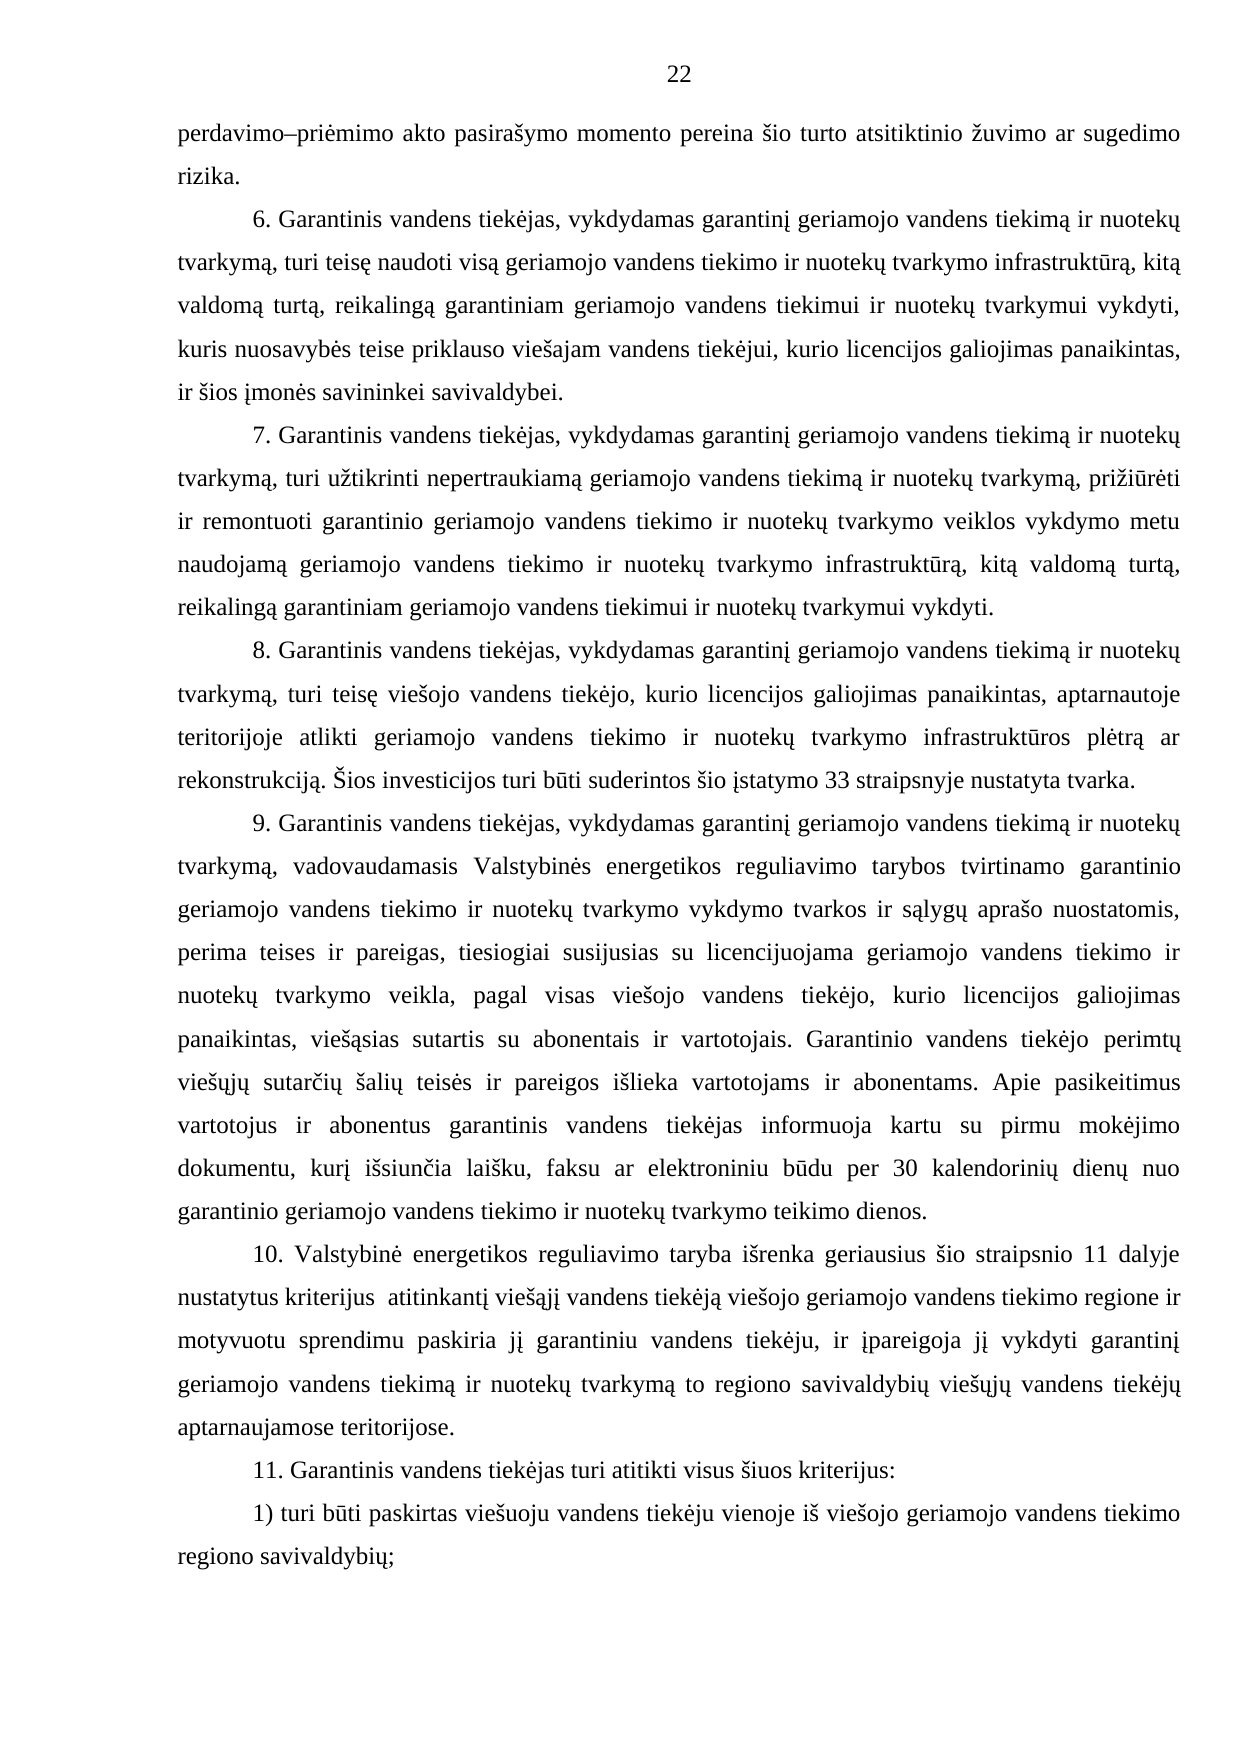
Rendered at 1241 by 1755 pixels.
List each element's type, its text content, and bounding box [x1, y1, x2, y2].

text 7. Garantinis vandens tiekėjas, vykdydamas garantinį geriamojo vandens tiekimą ir nuotekų tvarkymą, turi užtikrinti nepertraukiamą geriamojo vandens tiekimą ir nuotekų tvarkymą, prižiūrėti ir remontuoti garantinio geriamojo vandens tiekimo ir nuotekų tvarkymo veiklos vykdymo metu naudojamą geriamojo vandens tiekimo ir nuotekų tvarkymo infrastruktūrą, kitą valdomą turtą, reikalingą garantiniam geriamojo vandens tiekimui ir nuotekų tvarkymui vykdyti. [177, 420, 1181, 621]
text 6. Garantinis vandens tiekėjas, vykdydamas garantinį geriamojo vandens tiekimą ir nuotekų tvarkymą, turi teisę naudoti visą geriamojo vandens tiekimo ir nuotekų tvarkymo infrastruktūrą, kitą valdomą turtą, reikalingą garantiniam geriamojo vandens tiekimui ir nuotekų tvarkymui vykdyti, kuris nuosavybės teise priklauso viešajam vandens tiekėjui, kurio licencijos galiojimas panaikintas, ir šios įmonės savininkei savivaldybei. [177, 204, 1181, 406]
text 1) turi būti paskirtas viešuoju vandens tiekėju vienoje iš viešojo geriamojo vandens tiekimo regiono savivaldybių; [177, 1498, 1181, 1570]
text 9. Garantinis vandens tiekėjas, vykdydamas garantinį geriamojo vandens tiekimą ir nuotekų tvarkymą, vadovaudamasis Valstybinės energetikos reguliavimo tarybos tvirtinamo garantinio geriamojo vandens tiekimo ir nuotekų tvarkymo vykdymo tvarkos ir sąlygų aprašo nuostatomis, perima teises ir pareigas, tiesiogiai susijusias su licencijuojama geriamojo vandens tiekimo ir nuotekų tvarkymo veikla, pagal visas viešojo vandens tiekėjo, kurio licencijos galiojimas panaikintas, viešąsias sutartis su abonentais ir vartotojais. Garantinio vandens tiekėjo perimtų viešųjų sutarčių šalių teisės ir pareigos išlieka vartotojams ir abonentams. Apie pasikeitimus vartotojus ir abonentus garantinis vandens tiekėjas informuoja kartu su pirmu mokėjimo dokumentu, kurį išsiunčia laišku, faksu ar elektroniniu būdu per 30 kalendorinių dienų nuo garantinio geriamojo vandens tiekimo ir nuotekų tvarkymo teikimo dienos. [177, 808, 1181, 1225]
text 11. Garantinis vandens tiekėjas turi atitikti visus šiuos kriterijus: [177, 1455, 1181, 1484]
text 10. Valstybinė energetikos reguliavimo taryba išrenka geriausius šio straipsnio 11 dalyje nustatytus kriterijus atitinkantį viešąjį vandens tiekėją viešojo geriamojo vandens tiekimo regione ir motyvuotu sprendimu paskiria jį garantiniu vandens tiekėju, ir įpareigoja jį vykdyti garantinį geriamojo vandens tiekimą ir nuotekų tvarkymą to regiono savivaldybių viešųjų vandens tiekėjų aptarnaujamose teritorijose. [177, 1239, 1181, 1441]
text perdavimo–priėmimo akto pasirašymo momento pereina šio turto atsitiktinio žuvimo ar sugedimo rizika. [177, 118, 1181, 190]
text 8. Garantinis vandens tiekėjas, vykdydamas garantinį geriamojo vandens tiekimą ir nuotekų tvarkymą, turi teisę viešojo vandens tiekėjo, kurio licencijos galiojimas panaikintas, aptarnautoje teritorijoje atlikti geriamojo vandens tiekimo ir nuotekų tvarkymo infrastruktūros plėtrą ar rekonstrukciją. Šios investicijos turi būti suderintos šio įstatymo 33 straipsnyje nustatyta tvarka. [177, 636, 1181, 794]
